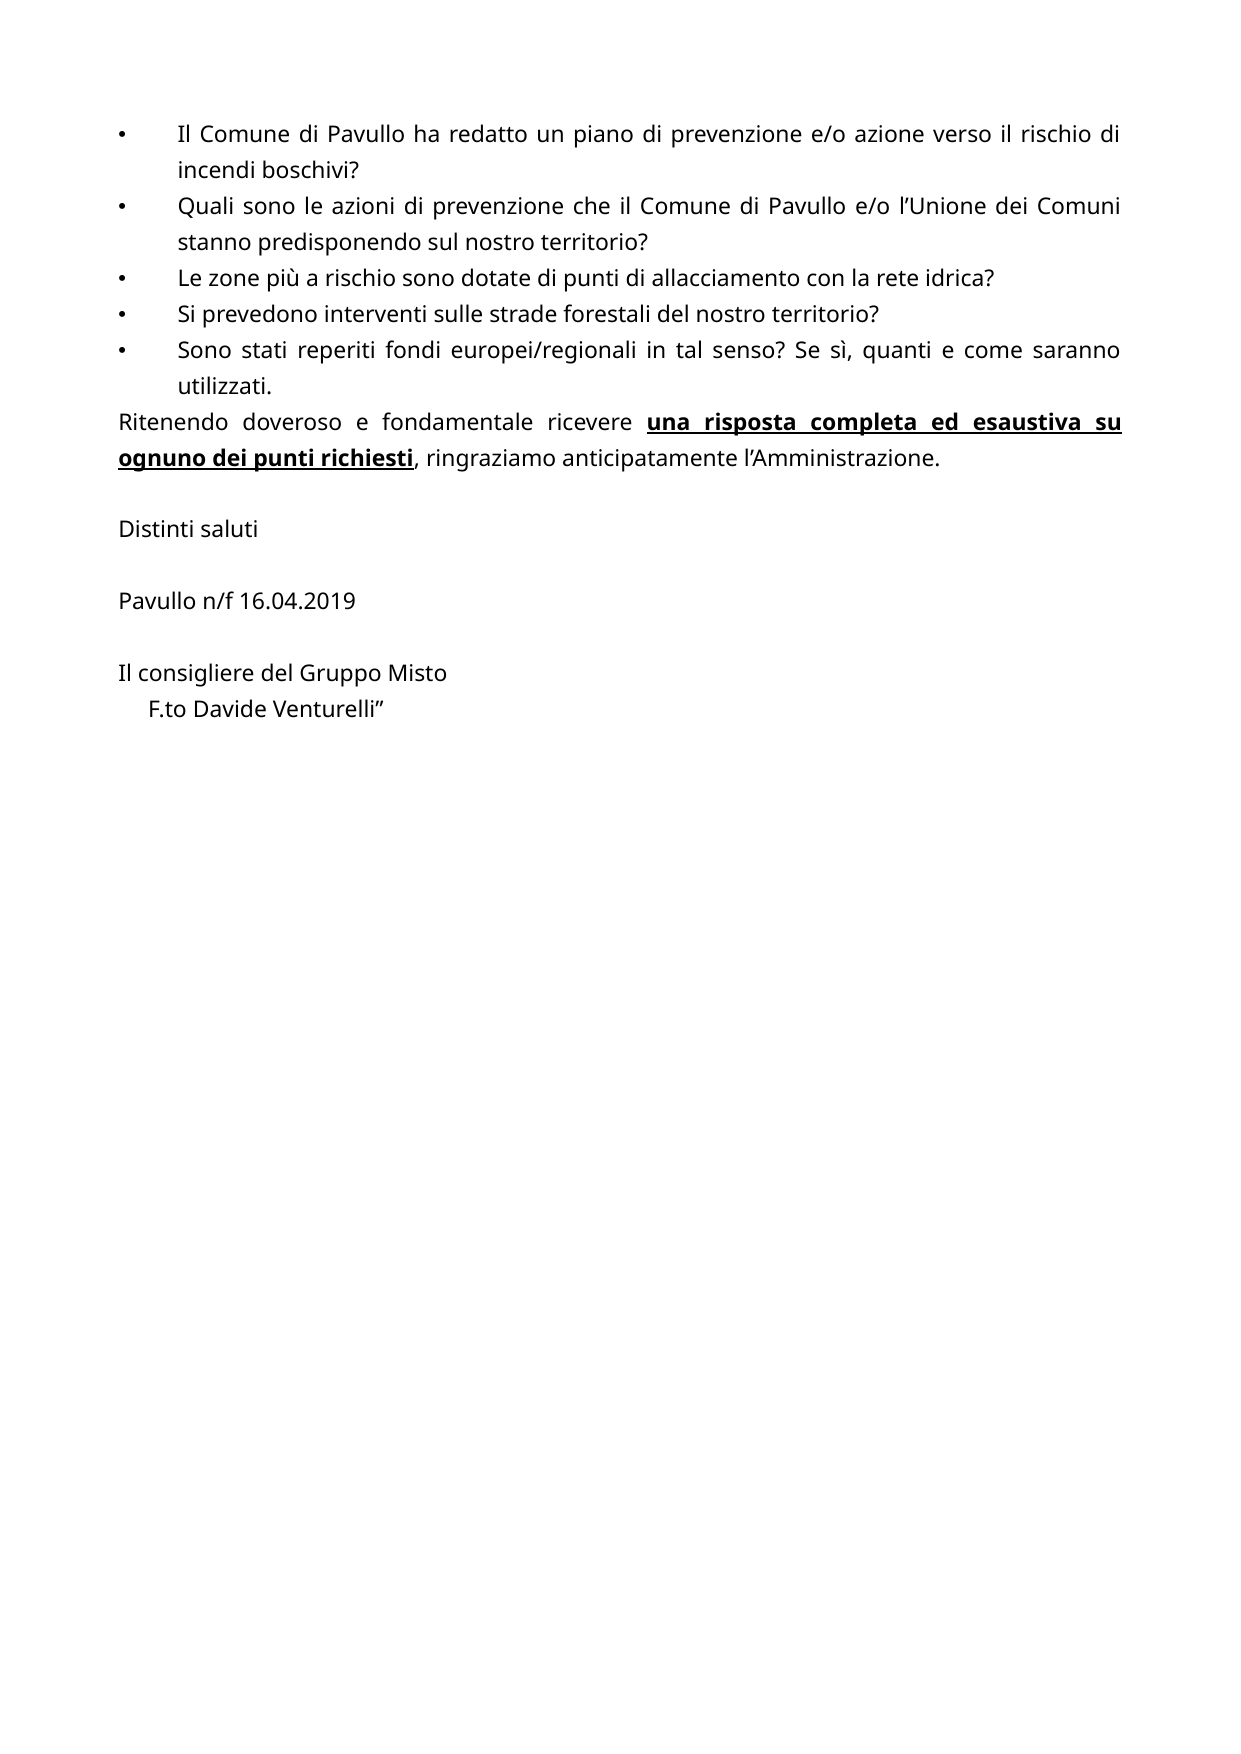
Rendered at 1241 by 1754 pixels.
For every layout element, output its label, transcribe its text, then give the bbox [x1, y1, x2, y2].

text Pavullo n/f 16.04.2019 [118, 585, 1122, 617]
list Sono stati reperiti fondi europei/regionali in tal senso? Se sì, quanti e come saranno utilizzati. [118, 334, 1122, 401]
text Distinti saluti [118, 513, 1122, 545]
list Si prevedono interventi sulle strade forestali del nostro territorio? [118, 298, 1122, 329]
text Il consigliere del Gruppo Misto [118, 657, 1122, 688]
list Le zone più a rischio sono dotate di punti di allacciamento con la rete idrica? [118, 262, 1122, 293]
text Ritenendo doveroso e fondamentale ricevere una risposta completa ed esaustiva su ognuno dei punti richiesti, ringraziamo anticipatamente l’Amministrazione. [118, 406, 1122, 473]
list Quali sono le azioni di prevenzione che il Comune di Pavullo e/o l’Unione dei Comuni stanno predisponendo sul nostro territorio? [118, 190, 1122, 257]
list Il Comune di Pavullo ha redatto un piano di prevenzione e/o azione verso il rischio di incendi boschivi? [118, 118, 1122, 185]
text F.to Davide Venturelli” [118, 693, 1122, 724]
